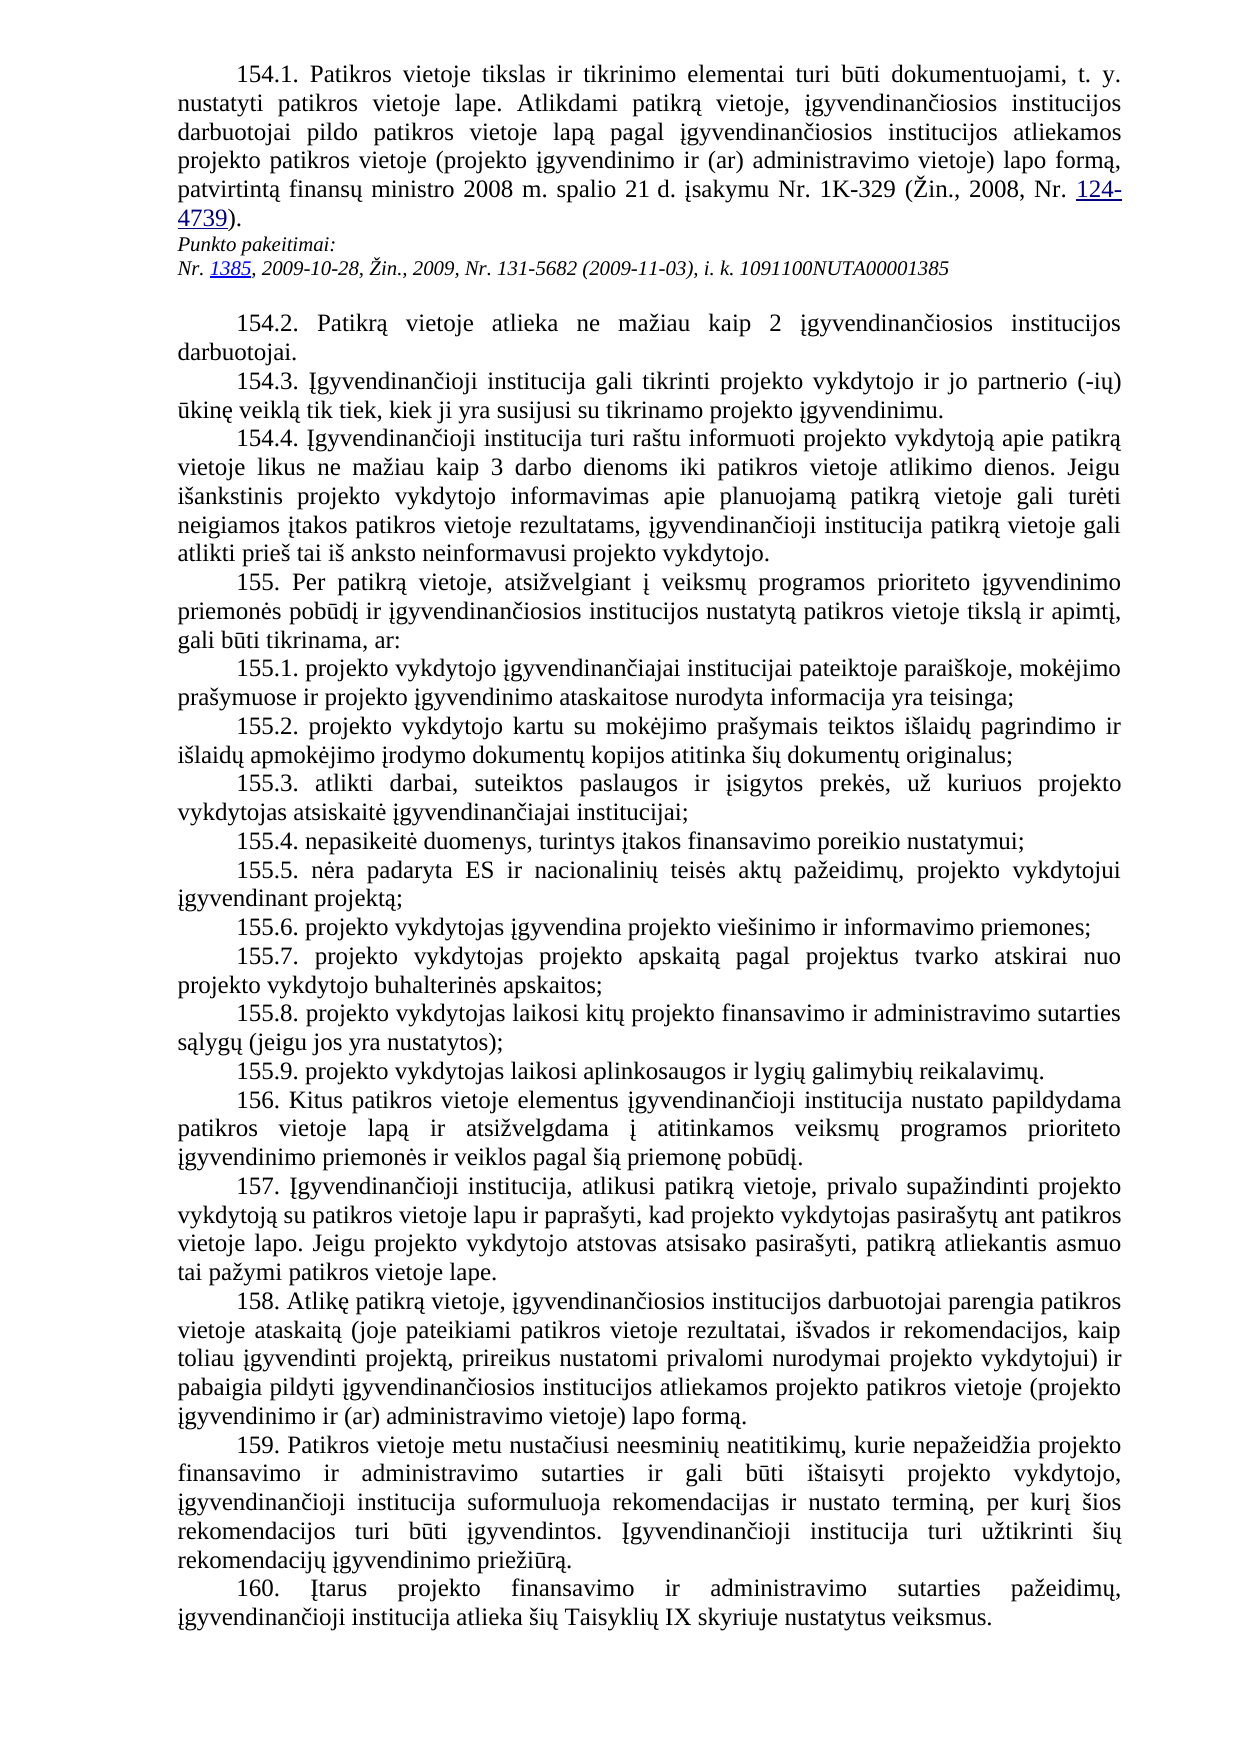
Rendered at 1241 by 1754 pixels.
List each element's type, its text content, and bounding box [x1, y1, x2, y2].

text 155.4. nepasikeitė duomenys, turintys įtakos finansavimo poreikio nustatymui; [177, 826, 1122, 855]
text 155.3. atlikti darbai, suteiktos paslaugos ir įsigytos prekės, už kuriuos projekto vykdytojas atsiskaitė įgyvendinančiajai institucijai; [177, 768, 1122, 826]
text 155.9. projekto vykdytojas laikosi aplinkosaugos ir lygių galimybių reikalavimų. [177, 1056, 1122, 1085]
text 160. Įtarus projekto finansavimo ir administravimo sutarties pažeidimų, įgyvendinančioji institucija atlieka šių Taisyklių IX skyriuje nustatytus veiksmus. [177, 1573, 1122, 1631]
text Punkto pakeitimai: [177, 232, 1122, 256]
text 155.6. projekto vykdytojas įgyvendina projekto viešinimo ir informavimo priemones; [177, 912, 1122, 941]
text 154.2. Patikrą vietoje atlieka ne mažiau kaip 2 įgyvendinančiosios institucijos darbuotojai. [177, 308, 1122, 366]
text 155.2. projekto vykdytojo kartu su mokėjimo prašymais teiktos išlaidų pagrindimo ir išlaidų apmokėjimo įrodymo dokumentų kopijos atitinka šių dokumentų originalus; [177, 711, 1122, 768]
text 157. Įgyvendinančioji institucija, atlikusi patikrą vietoje, privalo supažindinti projekto vykdytoją su patikros vietoje lapu ir paprašyti, kad projekto vykdytojas pasirašytų ant patikros vietoje lapo. Jeigu projekto vykdytojo atstovas atsisako pasirašyti, patikrą atliekantis asmuo tai pažymi patikros vietoje lape. [177, 1171, 1122, 1286]
text 155. Per patikrą vietoje, atsižvelgiant į veiksmų programos prioriteto įgyvendinimo priemonės pobūdį ir įgyvendinančiosios institucijos nustatytą patikros vietoje tikslą ir apimtį, gali būti tikrinama, ar: [177, 567, 1122, 653]
text 159. Patikros vietoje metu nustačiusi neesminių neatitikimų, kurie nepažeidžia projekto finansavimo ir administravimo sutarties ir gali būti ištaisyti projekto vykdytojo, įgyvendinančioji institucija suformuluoja rekomendacijas ir nustato terminą, per kurį šios rekomendacijos turi būti įgyvendintos. Įgyvendinančioji institucija turi užtikrinti šių rekomendacijų įgyvendinimo priežiūrą. [177, 1430, 1122, 1573]
text 155.1. projekto vykdytojo įgyvendinančiajai institucijai pateiktoje paraiškoje, mokėjimo prašymuose ir projekto įgyvendinimo ataskaitose nurodyta informacija yra teisinga; [177, 653, 1122, 711]
text Nr. 1385, 2009-10-28, Žin., 2009, Nr. 131-5682 (2009-11-03), i. k. 1091100NUTA00001385 [177, 256, 1122, 280]
text 155.8. projekto vykdytojas laikosi kitų projekto finansavimo ir administravimo sutarties sąlygų (jeigu jos yra nustatytos); [177, 998, 1122, 1056]
text 154.3. Įgyvendinančioji institucija gali tikrinti projekto vykdytojo ir jo partnerio (-ių) ūkinę veiklą tik tiek, kiek ji yra susijusi su tikrinamo projekto įgyvendinimu. [177, 366, 1122, 423]
text 154.4. Įgyvendinančioji institucija turi raštu informuoti projekto vykdytoją apie patikrą vietoje likus ne mažiau kaip 3 darbo dienoms iki patikros vietoje atlikimo dienos. Jeigu išankstinis projekto vykdytojo informavimas apie planuojamą patikrą vietoje gali turėti neigiamos įtakos patikros vietoje rezultatams, įgyvendinančioji institucija patikrą vietoje gali atlikti prieš tai iš anksto neinformavusi projekto vykdytojo. [177, 423, 1122, 567]
text 156. Kitus patikros vietoje elementus įgyvendinančioji institucija nustato papildydama patikros vietoje lapą ir atsižvelgdama į atitinkamos veiksmų programos prioriteto įgyvendinimo priemonės ir veiklos pagal šią priemonę pobūdį. [177, 1085, 1122, 1171]
text 154.1. Patikros vietoje tikslas ir tikrinimo elementai turi būti dokumentuojami, t. y. nustatyti patikros vietoje lape. Atlikdami patikrą vietoje, įgyvendinančiosios institucijos darbuotojai pildo patikros vietoje lapą pagal įgyvendinančiosios institucijos atliekamos projekto patikros vietoje (projekto įgyvendinimo ir (ar) administravimo vietoje) lapo formą, patvirtintą finansų ministro 2008 m. spalio 21 d. įsakymu Nr. 1K-329 (Žin., 2008, Nr. 124-4739). [177, 59, 1122, 232]
text 155.5. nėra padaryta ES ir nacionalinių teisės aktų pažeidimų, projekto vykdytojui įgyvendinant projektą; [177, 855, 1122, 912]
text 158. Atlikę patikrą vietoje, įgyvendinančiosios institucijos darbuotojai parengia patikros vietoje ataskaitą (joje pateikiami patikros vietoje rezultatai, išvados ir rekomendacijos, kaip toliau įgyvendinti projektą, prireikus nustatomi privalomi nurodymai projekto vykdytojui) ir pabaigia pildyti įgyvendinančiosios institucijos atliekamos projekto patikros vietoje (projekto įgyvendinimo ir (ar) administravimo vietoje) lapo formą. [177, 1286, 1122, 1430]
text 155.7. projekto vykdytojas projekto apskaitą pagal projektus tvarko atskirai nuo projekto vykdytojo buhalterinės apskaitos; [177, 941, 1122, 998]
